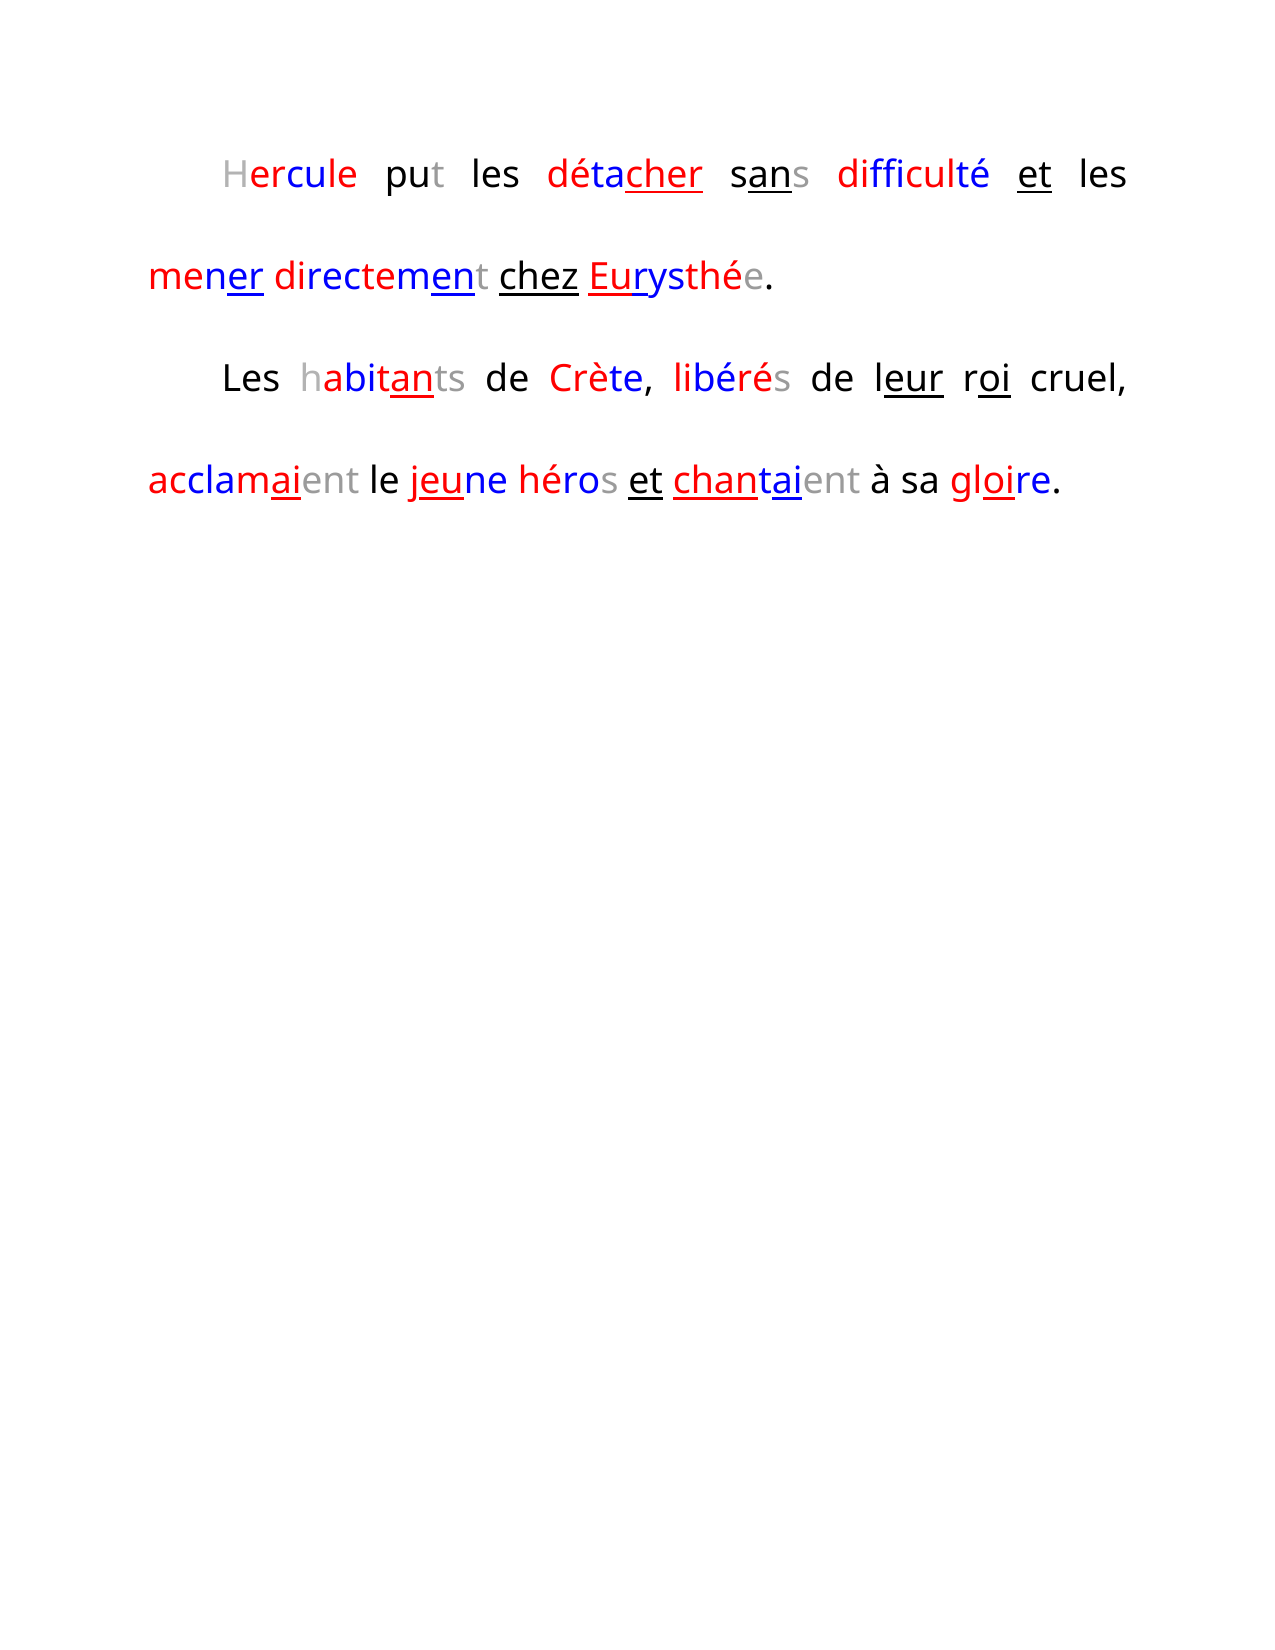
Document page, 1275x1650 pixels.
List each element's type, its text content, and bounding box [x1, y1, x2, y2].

text Les habitants de Crète, libérés de leur roi cruel, acclamaient le jeune héros et chantaient à sa gloire. [148, 352, 1127, 505]
text Hercule put les détacher sans difficulté et les mener directement chez Eurysthée. [148, 148, 1127, 301]
